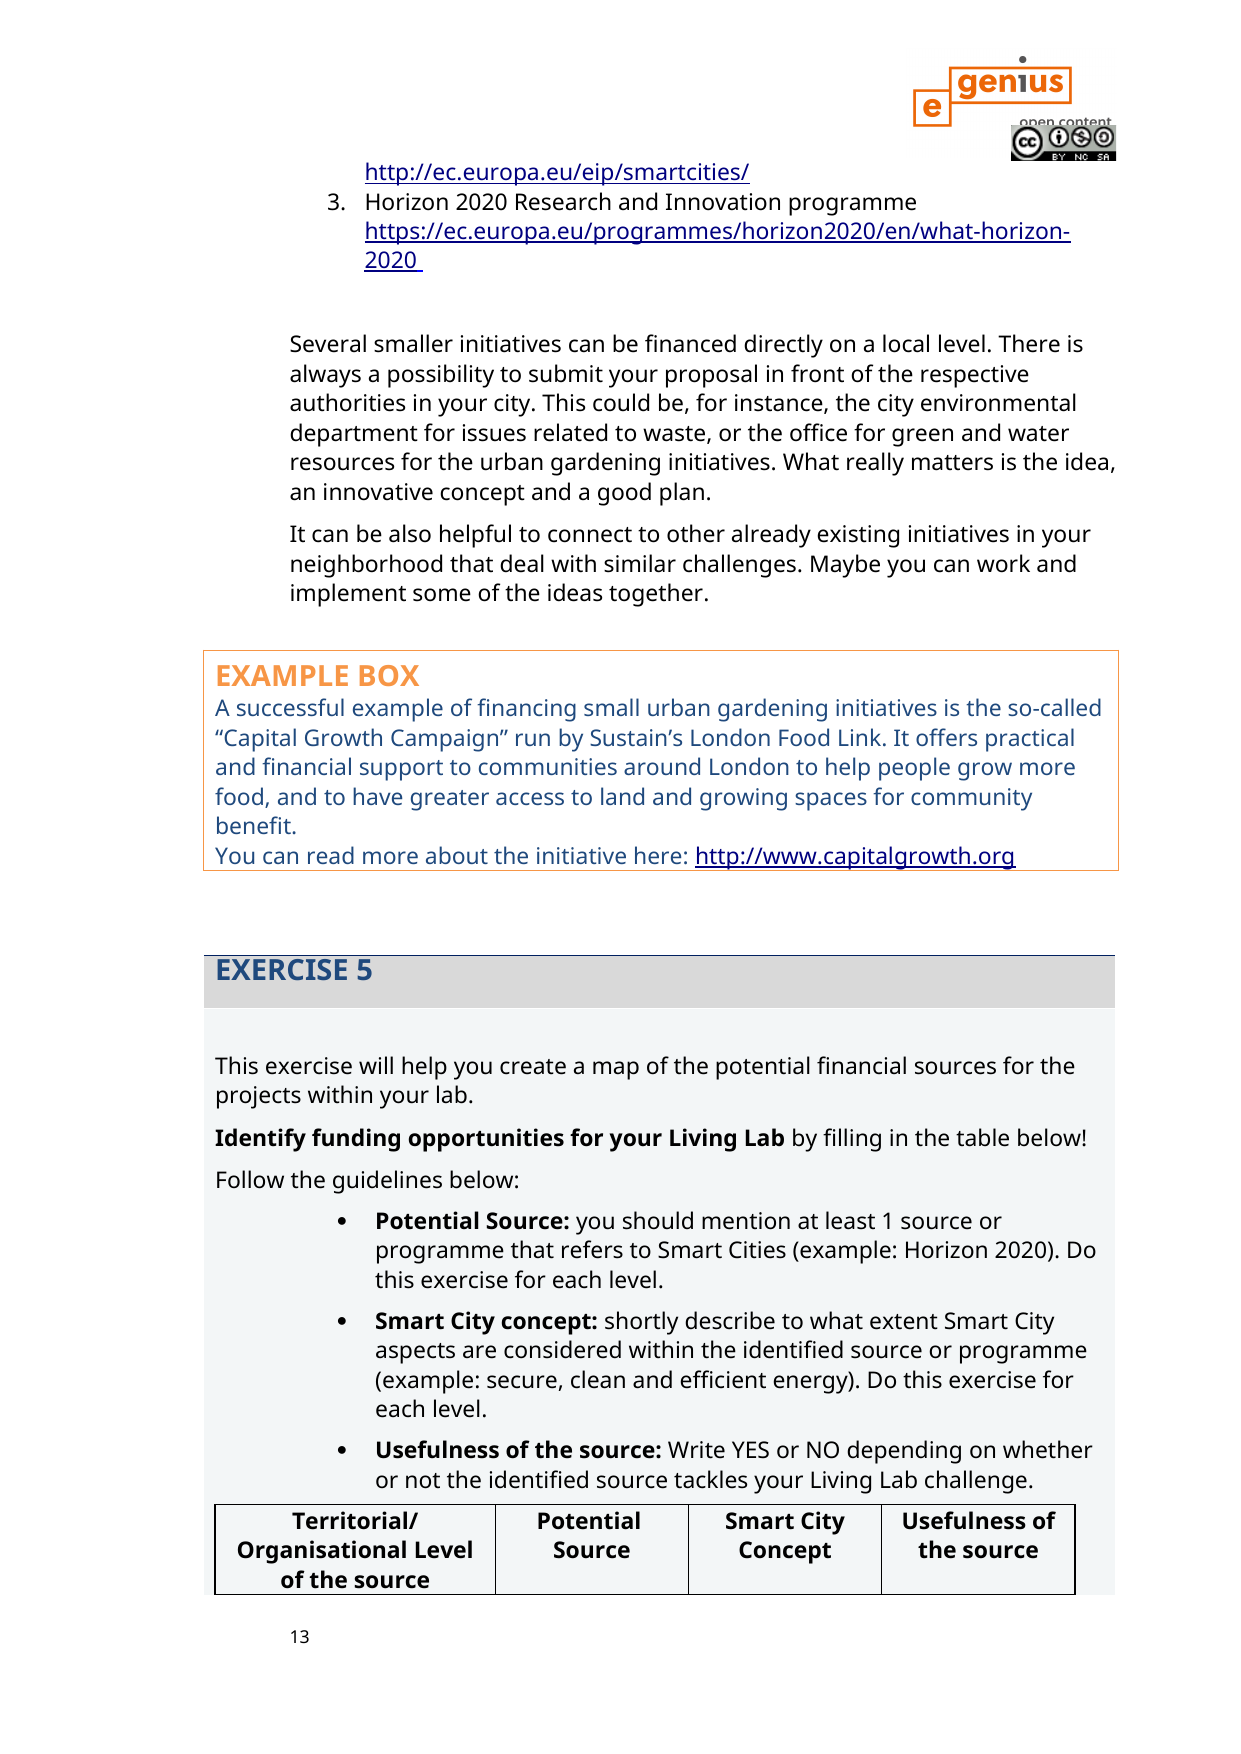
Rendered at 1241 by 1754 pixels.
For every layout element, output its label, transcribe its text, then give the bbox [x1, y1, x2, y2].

text It can be also helpful to connect to other already existing initiatives in your neighborhood that deal with similar challenges. Maybe you can work and implement some of the ideas together. [289, 519, 1119, 607]
table_header Example Box A successful example of financing small urban gardening initiatives is the so-called “Capital Growth Campaign” run by Sustain’s London Food Link. It offers practical and financial support to communities around London to help people grow more food, and to have greater access to land and growing spaces for community benefit. You can read more about the initiative here: http://www.capitalgrowth.org [204, 651, 1118, 870]
table_header EXERCISE 5 [204, 956, 1115, 1008]
table_header Potential Source [496, 1505, 688, 1594]
table_header Territorial/ Organisational Level of the source [216, 1505, 495, 1594]
table_header Smart City Concept [689, 1505, 881, 1594]
list http://ec.europa.eu/eip/smartcities/ [327, 107, 1119, 187]
list Horizon 2020 Research and Innovation programme https://ec.europa.eu/programmes/horizon2020/en/what-horizon-2020 [327, 187, 1119, 274]
table_cell This exercise will help you create a map of the potential financial sources for the projects within your lab. Identify funding opportunities for your Living Lab by filling in the table below! Follow the guidelines below: Potential Source: you should mention at least 1 source or programme that refers to Smart Cities (example: Horizon 2020). Do this exercise for each level. Smart City concept: shortly describe to what extent Smart City aspects are considered within the identified source or programme (example: secure, clean and efficient energy). Do this exercise for each level. Usefulness of the source: Write YES or NO depending on whether or not the identified source tackles your Living Lab challenge. [204, 1009, 1115, 1595]
table_header Usefulness of the source [882, 1505, 1074, 1594]
text Several smaller initiatives can be financed directly on a local level. There is always a possibility to submit your proposal in front of the respective authorities in your city. This could be, for instance, the city environmental department for issues related to waste, or the office for green and water resources for the urban gardening initiatives. What really matters is the idea, an innovative concept and a good plan. [289, 329, 1119, 506]
